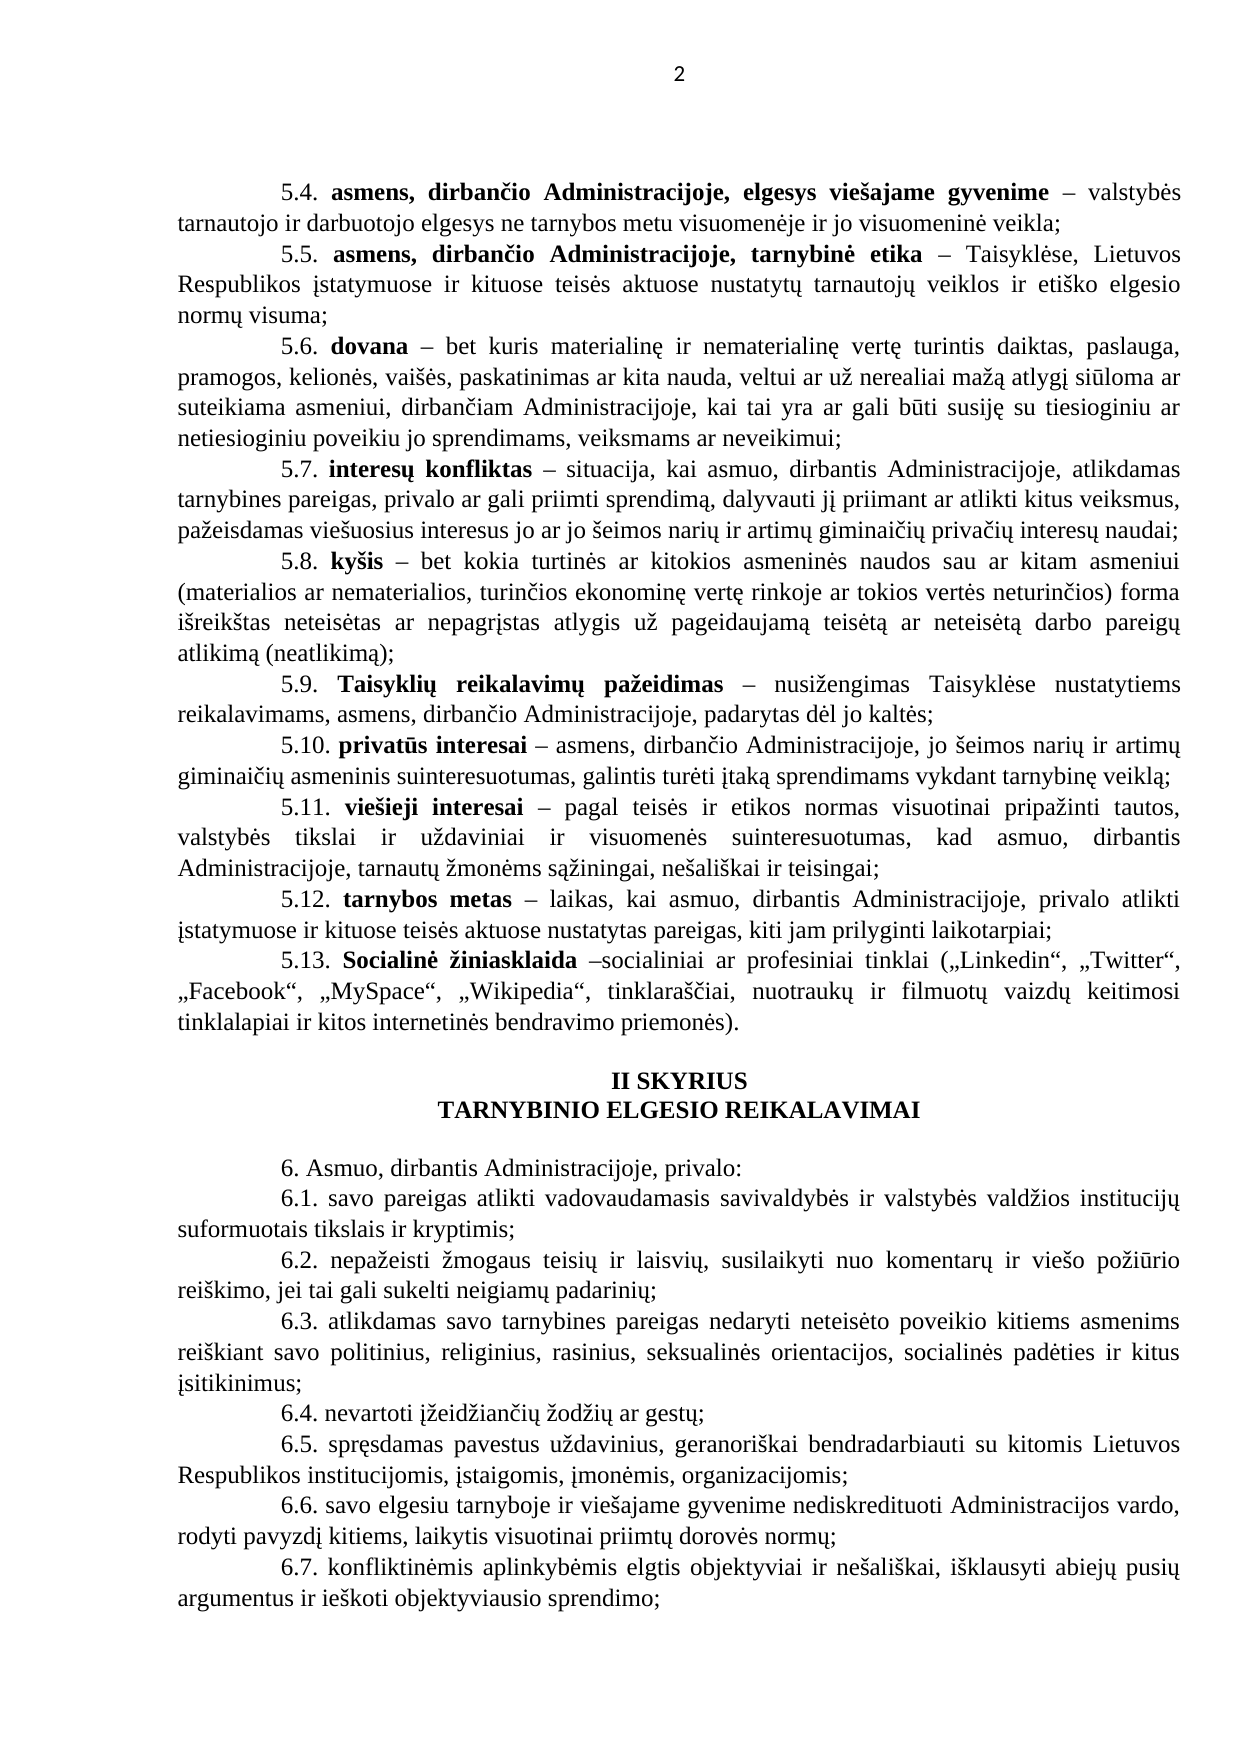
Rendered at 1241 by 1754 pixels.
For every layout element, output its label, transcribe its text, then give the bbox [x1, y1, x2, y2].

text 5.8. kyšis – bet kokia turtinės ar kitokios asmeninės naudos sau ar kitam asmeniui (materialios ar nematerialios, turinčios ekonominę vertę rinkoje ar tokios vertės neturinčios) forma išreikštas neteisėtas ar nepagrįstas atlygis už pageidaujamą teisėtą ar neteisėtą darbo pareigų atlikimą (neatlikimą); [177, 546, 1181, 667]
text 6.1. savo pareigas atlikti vadovaudamasis savivaldybės ir valstybės valdžios institucijų suformuotais tikslais ir kryptimis; [177, 1183, 1181, 1243]
text 5.5. asmens, dirbančio Administracijoje, tarnybinė etika – Taisyklėse, Lietuvos Respublikos įstatymuose ir kituose teisės aktuose nustatytų tarnautojų veiklos ir etiško elgesio normų visuma; [177, 239, 1181, 329]
text 6.4. nevartoti įžeidžiančių žodžių ar gestų; [177, 1398, 1181, 1427]
text 6.5. spręsdamas pavestus uždavinius, geranoriškai bendradarbiauti su kitomis Lietuvos Respublikos institucijomis, įstaigomis, įmonėmis, organizacijomis; [177, 1429, 1181, 1489]
text 6.3. atlikdamas savo tarnybines pareigas nedaryti neteisėto poveikio kitiems asmenims reiškiant savo politinius, religinius, rasinius, seksualinės orientacijos, socialinės padėties ir kitus įsitikinimus; [177, 1306, 1181, 1396]
text 5.9. Taisyklių reikalavimų pažeidimas – nusižengimas Taisyklėse nustatytiems reikalavimams, asmens, dirbančio Administracijoje, padarytas dėl jo kaltės; [177, 669, 1181, 728]
text II SKYRIUS [177, 1066, 1181, 1095]
text TARNYBINIO ELGESIO REIKALAVIMAI [177, 1095, 1181, 1124]
text 5.10. privatūs interesai – asmens, dirbančio Administracijoje, jo šeimos narių ir artimų giminaičių asmeninis suinteresuotumas, galintis turėti įtaką sprendimams vykdant tarnybinę veiklą; [177, 730, 1181, 790]
text 6.6. savo elgesiu tarnyboje ir viešajame gyvenime nediskredituoti Administracijos vardo, rodyti pavyzdį kitiems, laikytis visuotinai priimtų dorovės normų; [177, 1491, 1181, 1550]
text 6.7. konfliktinėmis aplinkybėmis elgtis objektyviai ir nešališkai, išklausyti abiejų pusių argumentus ir ieškoti objektyviausio sprendimo; [177, 1552, 1181, 1612]
text 6.2. nepažeisti žmogaus teisių ir laisvių, susilaikyti nuo komentarų ir viešo požiūrio reiškimo, jei tai gali sukelti neigiamų padarinių; [177, 1245, 1181, 1304]
text 5.11. viešieji interesai – pagal teisės ir etikos normas visuotinai pripažinti tautos, valstybės tikslai ir uždaviniai ir visuomenės suinteresuotumas, kad asmuo, dirbantis Administracijoje, tarnautų žmonėms sąžiningai, nešališkai ir teisingai; [177, 792, 1181, 882]
text 5.6. dovana – bet kuris materialinę ir nematerialinę vertę turintis daiktas, paslauga, pramogos, kelionės, vaišės, paskatinimas ar kita nauda, veltui ar už nerealiai mažą atlygį siūloma ar suteikiama asmeniui, dirbančiam Administracijoje, kai tai yra ar gali būti susiję su tiesioginiu ar netiesioginiu poveikiu jo sprendimams, veiksmams ar neveikimui; [177, 331, 1181, 452]
text 5.7. interesų konfliktas – situacija, kai asmuo, dirbantis Administracijoje, atlikdamas tarnybines pareigas, privalo ar gali priimti sprendimą, dalyvauti jį priimant ar atlikti kitus veiksmus, pažeisdamas viešuosius interesus jo ar jo šeimos narių ir artimų giminaičių privačių interesų naudai; [177, 454, 1181, 544]
text 6. Asmuo, dirbantis Administracijoje, privalo: [177, 1153, 1181, 1181]
text 5.13. Socialinė žiniasklaida –socialiniai ar profesiniai tinklai („Linkedin“, „Twitter“, „Facebook“, „MySpace“, „Wikipedia“, tinklaraščiai, nuotraukų ir filmuotų vaizdų keitimosi tinklalapiai ir kitos internetinės bendravimo priemonės). [177, 945, 1181, 1036]
text 5.4. asmens, dirbančio Administracijoje, elgesys viešajame gyvenime – valstybės tarnautojo ir darbuotojo elgesys ne tarnybos metu visuomenėje ir jo visuomeninė veikla; [177, 177, 1181, 237]
text 5.12. tarnybos metas – laikas, kai asmuo, dirbantis Administracijoje, privalo atlikti įstatymuose ir kituose teisės aktuose nustatytas pareigas, kiti jam prilyginti laikotarpiai; [177, 884, 1181, 943]
